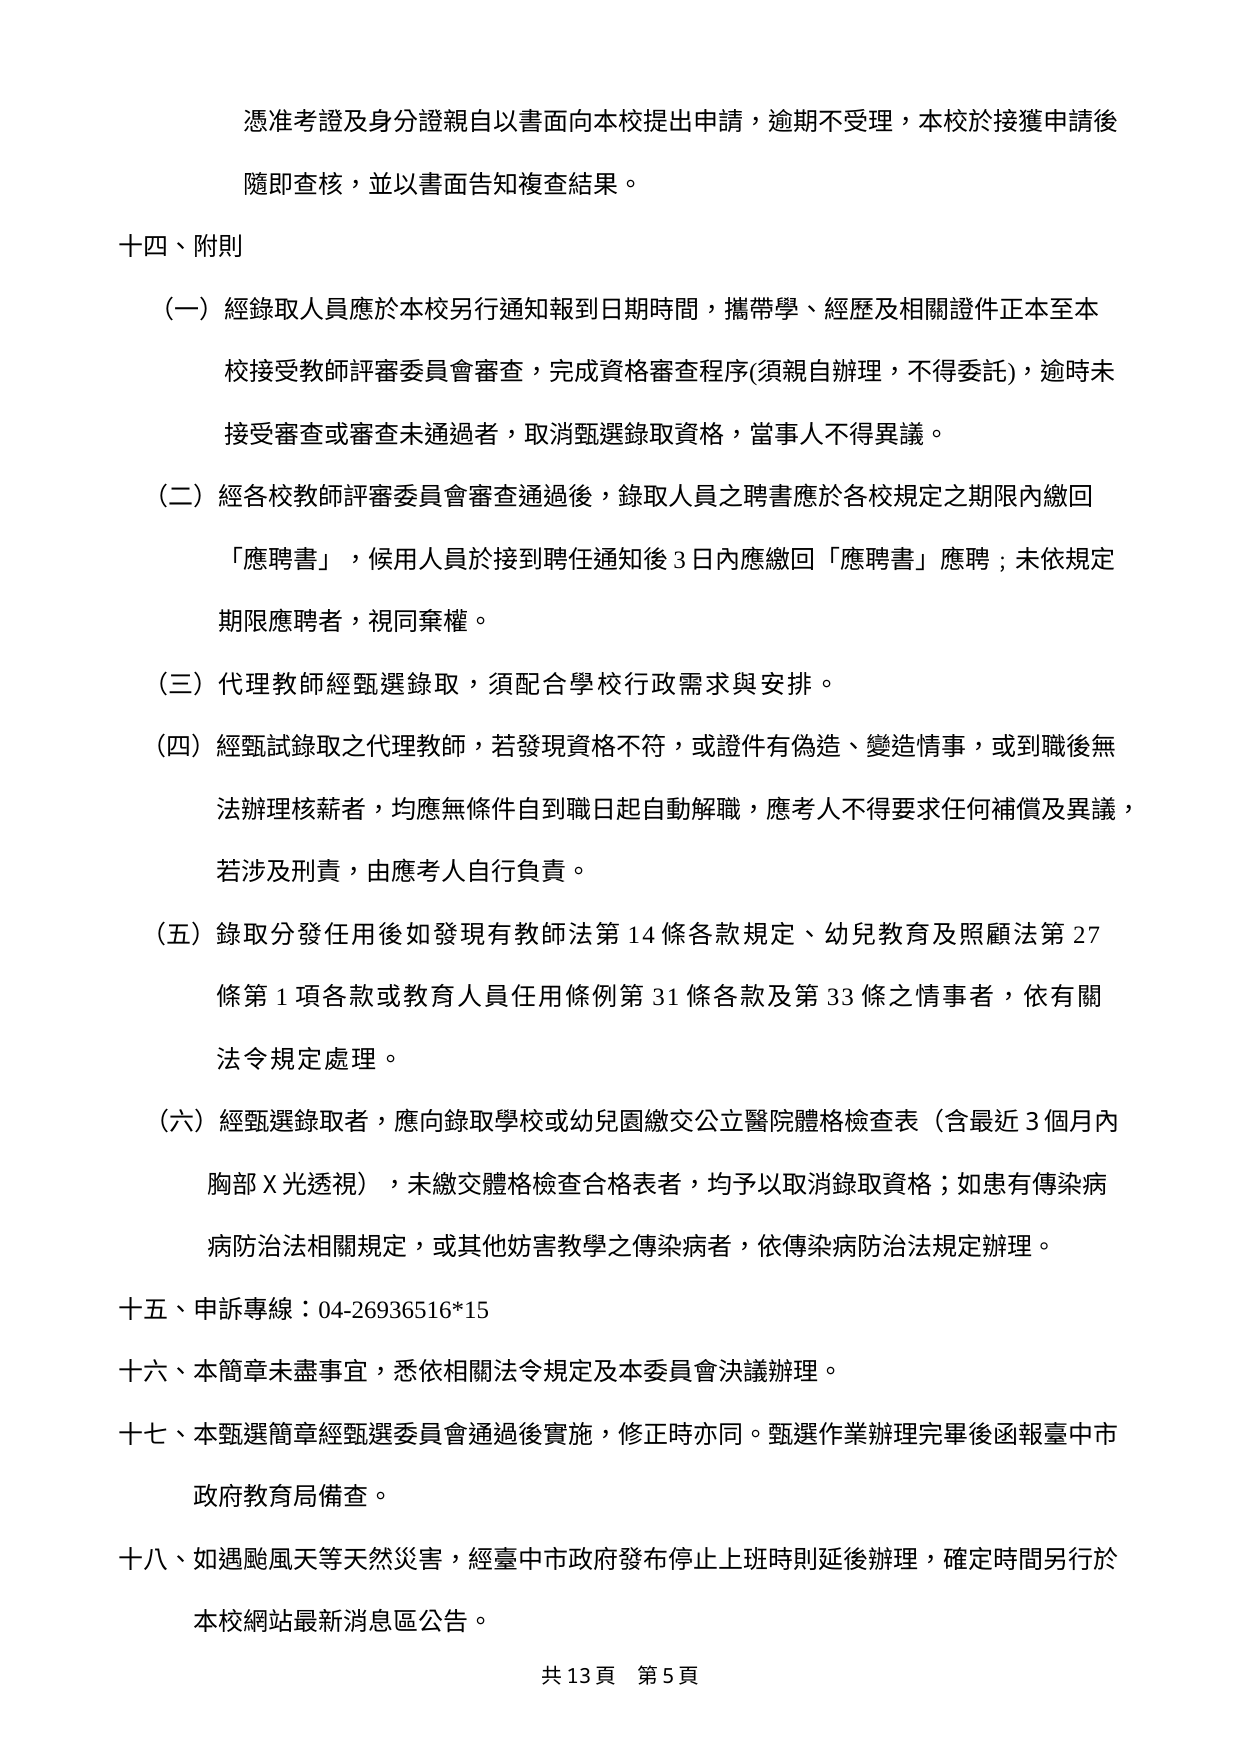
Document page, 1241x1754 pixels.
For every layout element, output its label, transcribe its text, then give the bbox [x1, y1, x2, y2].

text 十五、申訴專線：04-26936516*15 [118, 1266, 1122, 1328]
text （二）經各校教師評審委員會審查通過後，錄取人員之聘書應於各校規定之期限內繳回「應聘書」，候用人員於接到聘任通知後3日內應繳回「應聘書」應聘﹔未依規定期限應聘者，視同棄權。 [143, 453, 1122, 641]
text 十八、如遇颱風天等天然災害，經臺中市政府發布停止上班時則延後辦理，確定時間另行於本校網站最新消息區公告。 [118, 1516, 1122, 1641]
text （四）經甄試錄取之代理教師，若發現資格不符，或證件有偽造、變造情事，或到職後無法辦理核薪者，均應無條件自到職日起自動解職，應考人不得要求任何補償及異議，若涉及刑責，由應考人自行負責。 [141, 703, 1122, 891]
text 十六、本簡章未盡事宜，悉依相關法令規定及本委員會決議辦理。 [118, 1328, 1122, 1391]
text （五）錄取分發任用後如發現有教師法第14條各款規定、幼兒教育及照顧法第27條第1項各款或教育人員任用條例第31條各款及第33條之情事者，依有關法令規定處理。 [141, 891, 1122, 1078]
text 憑准考證及身分證親自以書面向本校提出申請，逾期不受理，本校於接獲申請後隨即查核，並以書面告知複查結果。 [243, 78, 1122, 203]
text 十四、附則 [118, 203, 1122, 266]
text （一）經錄取人員應於本校另行通知報到日期時間，攜帶學、經歷及相關證件正本至本校接受教師評審委員會審查，完成資格審查程序(須親自辦理，不得委託)，逾時未接受審查或審查未通過者，取消甄選錄取資格，當事人不得異議。 [149, 266, 1122, 453]
text （六）經甄選錄取者，應向錄取學校或幼兒園繳交公立醫院體格檢查表（含最近3個月內胸部X光透視），未繳交體格檢查合格表者，均予以取消錄取資格；如患有傳染病病防治法相關規定，或其他妨害教學之傳染病者，依傳染病防治法規定辦理。 [144, 1078, 1122, 1266]
text 十七、本甄選簡章經甄選委員會通過後實施，修正時亦同。甄選作業辦理完畢後函報臺中市政府教育局備查。 [118, 1391, 1122, 1516]
text （三）代理教師經甄選錄取，須配合學校行政需求與安排。 [118, 641, 1122, 703]
